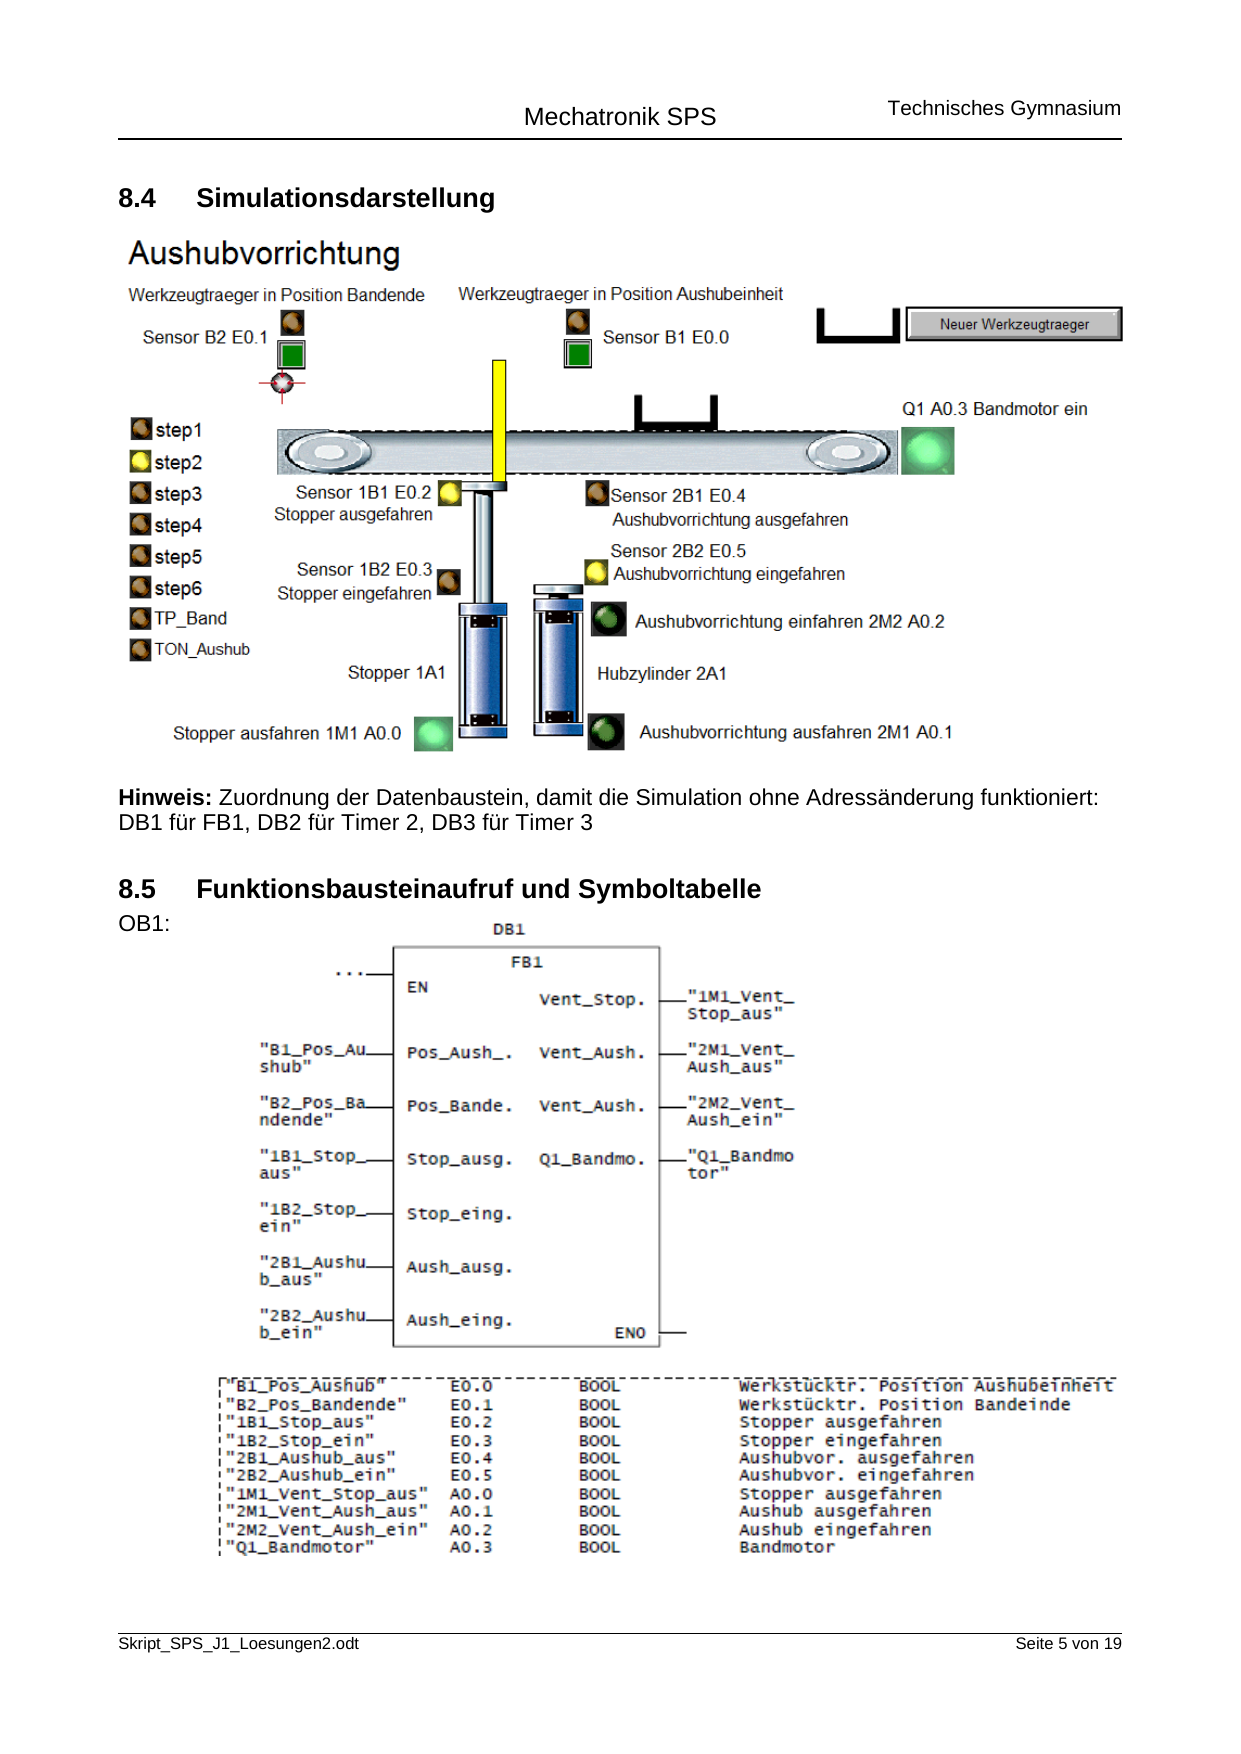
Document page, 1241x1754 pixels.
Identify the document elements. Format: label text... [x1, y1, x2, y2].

picture [213, 913, 1117, 1556]
text DB1 für FB1, DB2 für Timer 2, DB3 für Timer 3 [118, 810, 1122, 835]
subtitle Funktionsbausteinaufruf und Symboltabelle [118, 874, 1122, 904]
picture [122, 235, 1126, 759]
text Hinweis: Zuordnung der Datenbaustein, damit die Simulation ohne Adressänderung funktioniert: [118, 784, 1122, 810]
text OB1: [118, 911, 1122, 936]
subtitle Simulationsdarstellung [118, 183, 1122, 213]
